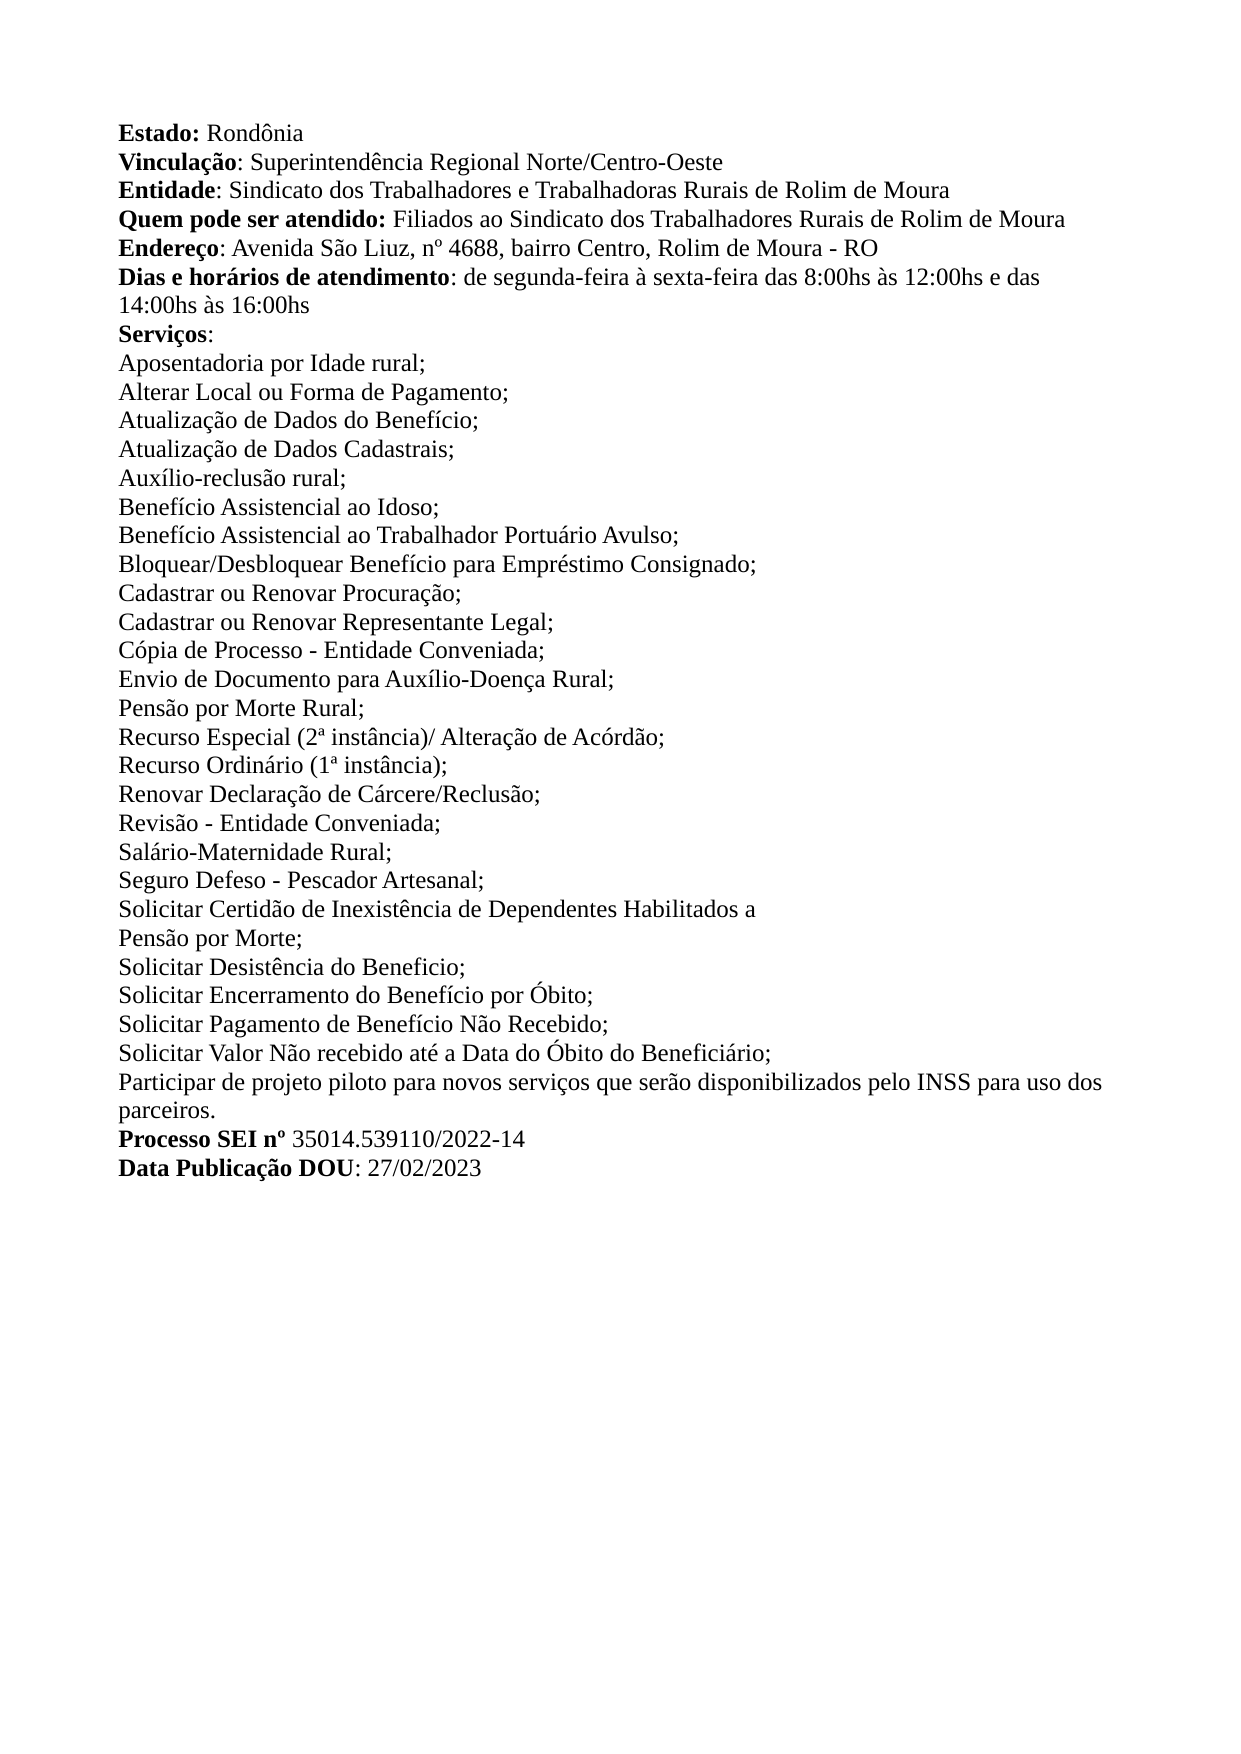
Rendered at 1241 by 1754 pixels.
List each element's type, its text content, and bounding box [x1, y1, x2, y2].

text Solicitar Certidão de Inexistência de Dependentes Habilitados a [118, 894, 1122, 923]
text Data Publicação DOU: 27/02/2023 [118, 1153, 1122, 1182]
text Participar de projeto piloto para novos serviços que serão disponibilizados pelo INSS para uso dos parceiros. [118, 1067, 1122, 1124]
text Revisão - Entidade Conveniada; [118, 808, 1122, 837]
text Dias e horários de atendimento: de segunda-feira à sexta-feira das 8:00hs às 12:00hs e das 14:00hs às 16:00hs [118, 262, 1122, 319]
text Auxílio-reclusão rural; [118, 463, 1122, 492]
text Solicitar Desistência do Beneficio; [118, 952, 1122, 981]
text Pensão por Morte Rural; [118, 693, 1122, 722]
text Serviços: [118, 319, 1122, 348]
text Alterar Local ou Forma de Pagamento; [118, 377, 1122, 406]
text Benefício Assistencial ao Idoso; [118, 492, 1122, 521]
text Solicitar Pagamento de Benefício Não Recebido; [118, 1009, 1122, 1038]
text Processo SEI nº 35014.539110/2022-14 [118, 1124, 1122, 1153]
text Envio de Documento para Auxílio-Doença Rural; [118, 664, 1122, 693]
text Recurso Especial (2ª instância)/ Alteração de Acórdão; [118, 722, 1122, 751]
text Estado: Rondônia [118, 118, 1122, 147]
text Cadastrar ou Renovar Representante Legal; [118, 607, 1122, 636]
text Solicitar Valor Não recebido até a Data do Óbito do Beneficiário; [118, 1038, 1122, 1067]
text Atualização de Dados do Benefício; [118, 406, 1122, 434]
text Cadastrar ou Renovar Procuração; [118, 578, 1122, 607]
text Recurso Ordinário (1ª instância); [118, 751, 1122, 779]
text Renovar Declaração de Cárcere/Reclusão; [118, 779, 1122, 808]
text Atualização de Dados Cadastrais; [118, 434, 1122, 463]
text Benefício Assistencial ao Trabalhador Portuário Avulso; [118, 521, 1122, 549]
text Pensão por Morte; [118, 923, 1122, 952]
text Cópia de Processo - Entidade Conveniada; [118, 636, 1122, 664]
text Endereço: Avenida São Liuz, nº 4688, bairro Centro, Rolim de Moura - RO [118, 233, 1122, 262]
text Salário-Maternidade Rural; [118, 837, 1122, 866]
text Vinculação: Superintendência Regional Norte/Centro-Oeste [118, 147, 1122, 176]
text Solicitar Encerramento do Benefício por Óbito; [118, 981, 1122, 1009]
text Seguro Defeso - Pescador Artesanal; [118, 866, 1122, 894]
text Bloquear/Desbloquear Benefício para Empréstimo Consignado; [118, 549, 1122, 578]
text Aposentadoria por Idade rural; [118, 348, 1122, 377]
text Entidade: Sindicato dos Trabalhadores e Trabalhadoras Rurais de Rolim de Moura [118, 176, 1122, 204]
text Quem pode ser atendido: Filiados ao Sindicato dos Trabalhadores Rurais de Rolim de Moura [118, 204, 1122, 233]
